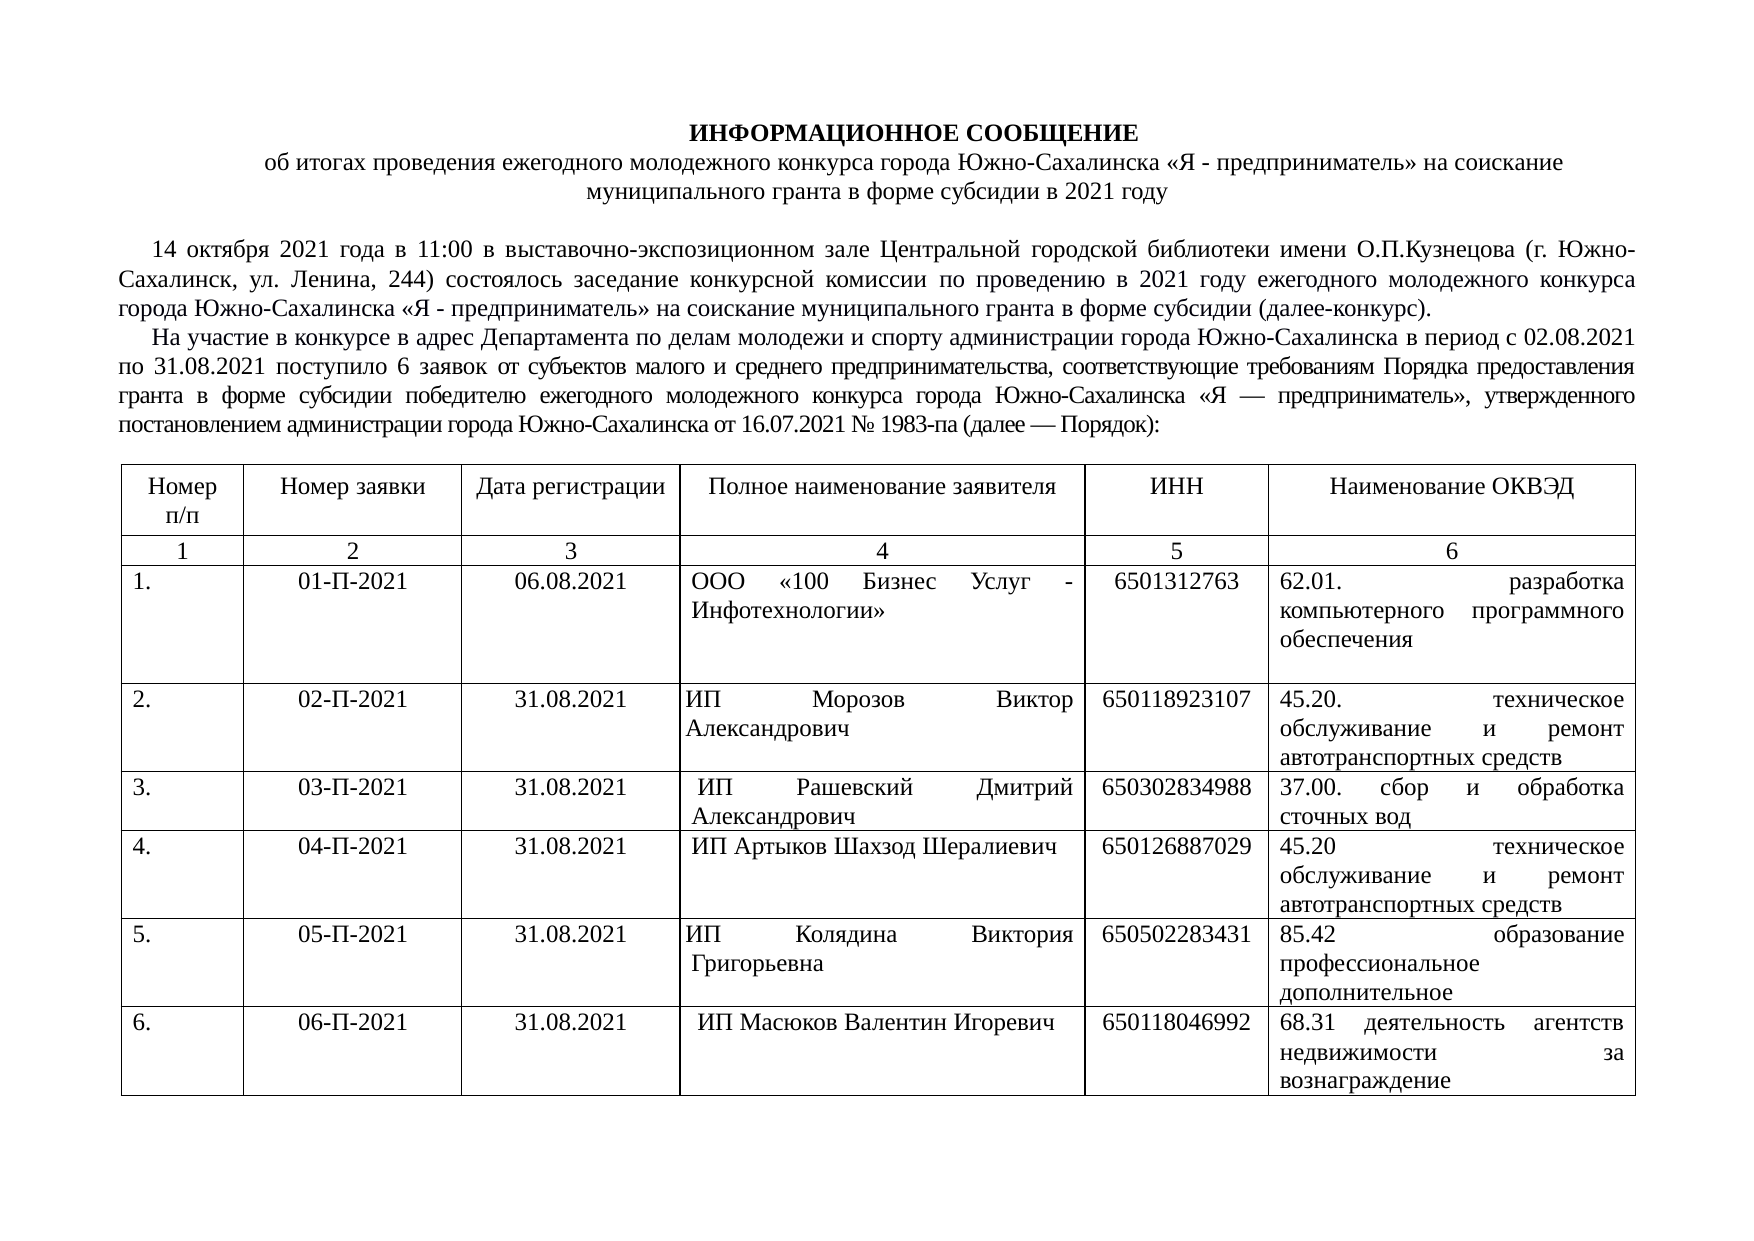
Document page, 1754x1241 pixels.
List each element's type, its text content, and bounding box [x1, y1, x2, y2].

table_header Дата регистрации [462, 465, 679, 535]
table_cell 2. [122, 684, 243, 771]
table_cell 45.20 техническое обслуживание и ремонт автотранспортных средств [1269, 831, 1635, 918]
table_cell 62.01. разработка компьютерного программного обеспечения [1269, 566, 1635, 682]
table_cell 4 [681, 536, 1084, 565]
table_cell 45.20. техническое обслуживание и ремонт автотранспортных средств [1269, 684, 1635, 771]
table_cell 650118923107 [1086, 684, 1268, 771]
table_cell 650302834988 [1086, 772, 1268, 830]
table_cell 650118046992 [1086, 1007, 1268, 1094]
table_cell ИП Масюков Валентин Игоревич [681, 1007, 1084, 1094]
table_cell 03-П-2021 [244, 772, 461, 830]
table_cell 06-П-2021 [244, 1007, 461, 1094]
table_cell 06.08.2021 [462, 566, 679, 682]
table_cell 31.08.2021 [462, 1007, 679, 1094]
table_cell 650502283431 [1086, 919, 1268, 1006]
table_cell ИП Артыков Шахзод Шералиевич [681, 831, 1084, 918]
text 14 октября 2021 года в 11:00 в выставочно-экспозиционном зале Центральной городской библиотеки имени О.П.Кузнецова (г. Южно-Сахалинск, ул. Ленина, 244) состоялось заседание конкурсной комиссии по проведению в 2021 году ежегодного молодежного конкурса города Южно-Сахалинска «Я - предприниматель» на соискание муниципального гранта в форме субсидии (далее-конкурс). [118, 234, 1636, 322]
table_cell 650126887029 [1086, 831, 1268, 918]
table_cell 02-П-2021 [244, 684, 461, 771]
table_cell 3. [122, 772, 243, 830]
table_header Номер п/п [122, 465, 243, 535]
table_cell ООО «100 Бизнес Услуг - Инфотехнологии» [681, 566, 1084, 682]
table_cell 31.08.2021 [462, 772, 679, 830]
table_cell 31.08.2021 [462, 919, 679, 1006]
table_cell 1 [122, 536, 243, 565]
table_cell 01-П-2021 [244, 566, 461, 682]
table_cell 3 [462, 536, 679, 565]
table_cell 6 [1269, 536, 1635, 565]
table_header ИНН [1086, 465, 1268, 535]
text ИНФОРМАЦИОННОЕ СООБЩЕНИЕ [118, 118, 1636, 147]
table_cell 5 [1086, 536, 1268, 565]
table_cell 04-П-2021 [244, 831, 461, 918]
table_cell 6501312763 [1086, 566, 1268, 682]
table_cell 05-П-2021 [244, 919, 461, 1006]
table_cell 31.08.2021 [462, 831, 679, 918]
table_cell 85.42 образование профессиональное дополнительное [1269, 919, 1635, 1006]
table_header Полное наименование заявителя [681, 465, 1084, 535]
table_cell ИП Морозов Виктор Александрович [681, 684, 1084, 771]
table_cell 31.08.2021 [462, 684, 679, 771]
table_cell 1. [122, 566, 243, 682]
table_cell 4. [122, 831, 243, 918]
table_cell 5. [122, 919, 243, 1006]
text На участие в конкурсе в адрес Департамента по делам молодежи и спорту администрации города Южно-Сахалинска в период с 02.08.2021 по 31.08.2021 поступило 6 заявок от субъектов малого и среднего предпринимательства, соответствующие требованиям Порядка предоставления гранта в форме субсидии победителю ежегодного молодежного конкурса города Южно-Сахалинска «Я — предприниматель», утвержденного постановлением администрации города Южно-Сахалинска от 16.07.2021 № 1983-па (далее — Порядок): [118, 322, 1636, 438]
table_header Номер заявки [244, 465, 461, 535]
text об итогах проведения ежегодного молодежного конкурса города Южно-Сахалинска «Я - предприниматель» на соискание муниципального гранта в форме субсидии в 2021 году [118, 147, 1636, 205]
table_cell 2 [244, 536, 461, 565]
table_cell 68.31 деятельность агентств недвижимости за вознаграждение [1269, 1007, 1635, 1094]
table_cell 6. [122, 1007, 243, 1094]
table_cell 37.00. сбор и обработка сточных вод [1269, 772, 1635, 830]
table_cell ИП Рашевский Дмитрий Александрович [681, 772, 1084, 830]
table_cell ИП Колядина Виктория Григорьевна [681, 919, 1084, 1006]
table_header Наименование ОКВЭД [1269, 465, 1635, 535]
